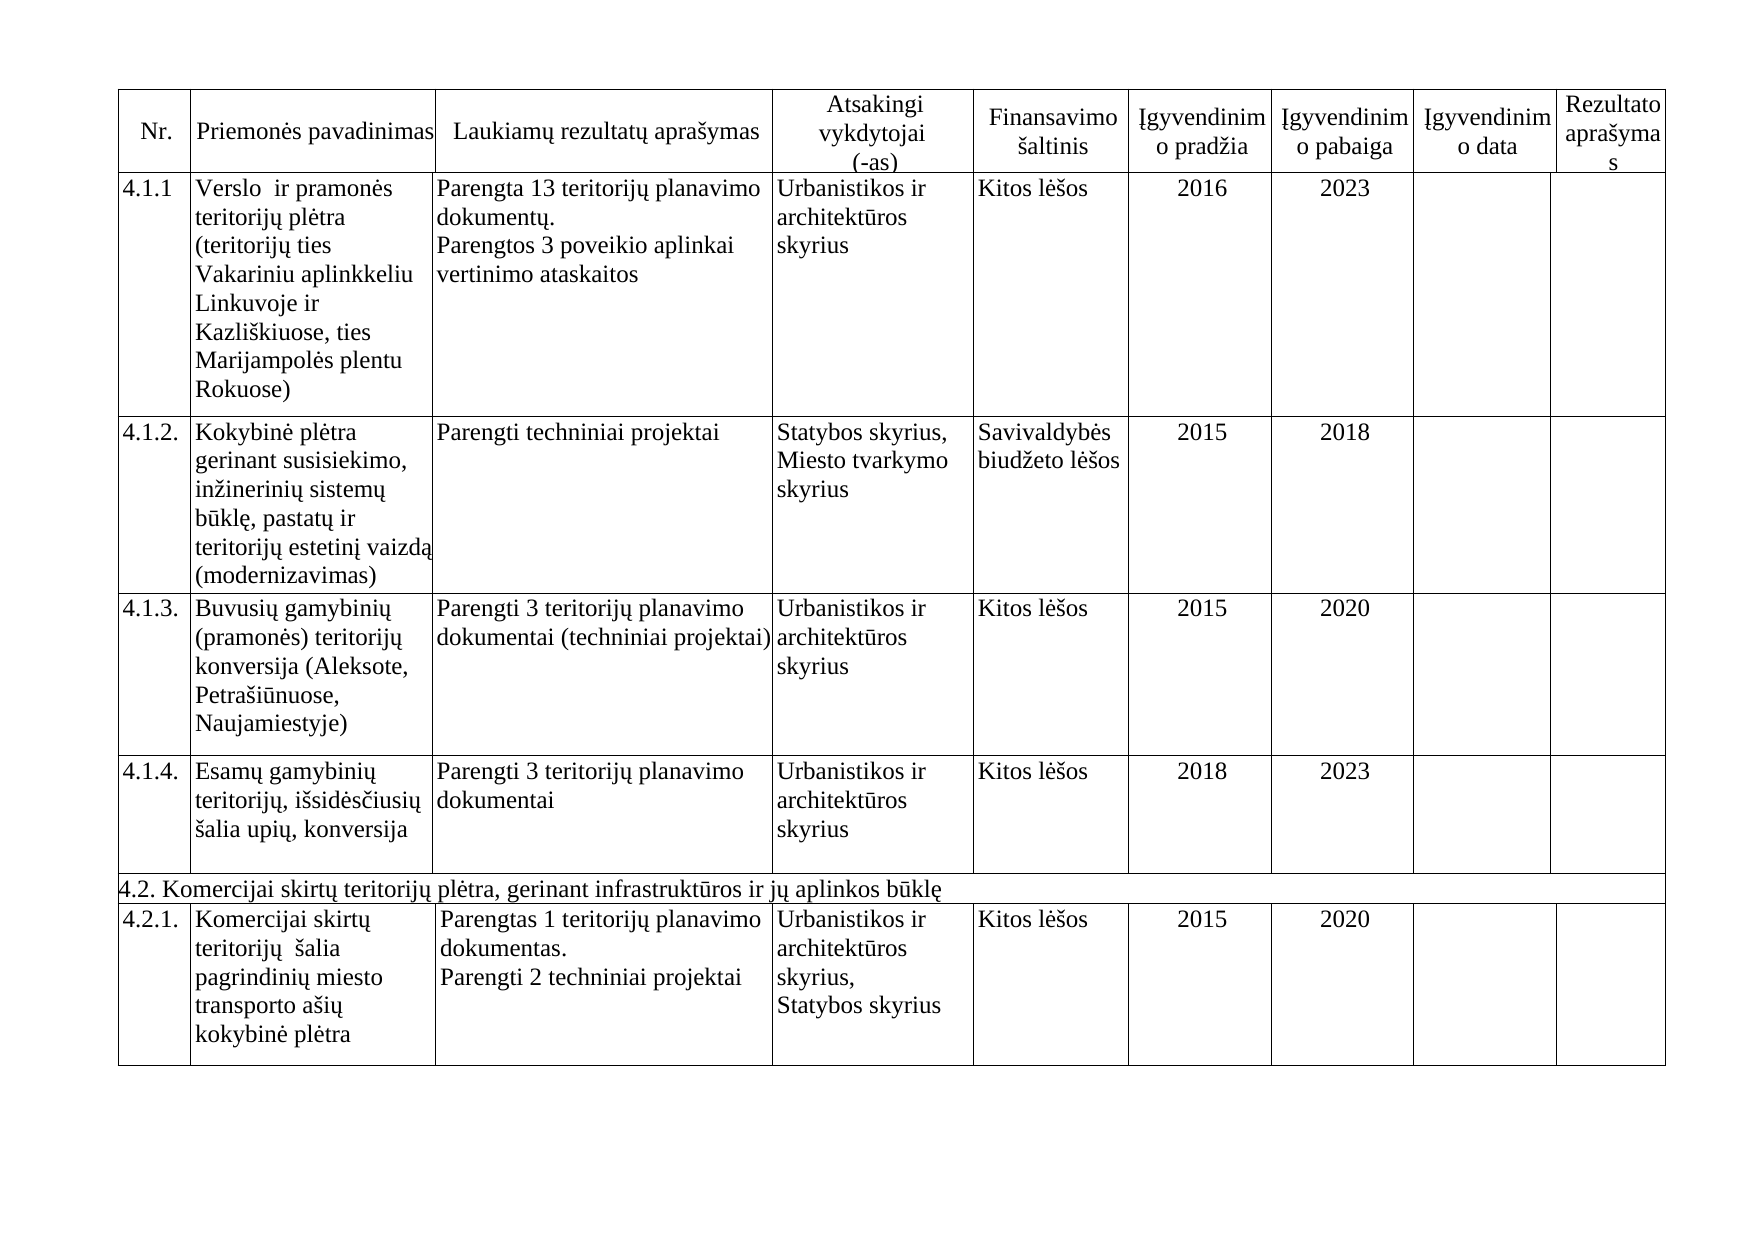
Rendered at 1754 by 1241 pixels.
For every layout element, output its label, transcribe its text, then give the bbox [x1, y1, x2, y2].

table_cell 2015 [1129, 904, 1271, 1064]
table_cell [1557, 904, 1665, 1064]
table_cell Buvusių gamybinių (pramonės) teritorijų konversija (Aleksote, Petrašiūnuose, Naujamiestyje) [191, 594, 432, 755]
table_header Atsakingi vykdytojai (-as) [773, 90, 973, 172]
table_cell Urbanistikos ir architektūros skyrius [773, 173, 973, 416]
table_cell Parengti 3 teritorijų planavimo dokumentai [433, 756, 772, 873]
table_cell 2018 [1272, 417, 1413, 592]
table_header Rezultato aprašymas [1557, 90, 1665, 172]
table_cell [1414, 904, 1556, 1064]
table_header Nr. [119, 90, 190, 172]
table_cell Kitos lėšos [974, 173, 1128, 416]
table_cell [1551, 173, 1665, 416]
table_cell [1414, 756, 1550, 873]
table_cell [1551, 594, 1665, 755]
table_header Laukiamų rezultatų aprašymas [436, 90, 772, 172]
table_header Įgyvendinimo pabaiga [1272, 90, 1413, 172]
table_cell Savivaldybės biudžeto lėšos [974, 417, 1128, 592]
table_cell 2018 [1129, 756, 1271, 873]
table_cell [1551, 756, 1665, 873]
table_cell Urbanistikos ir architektūros skyrius [773, 756, 973, 873]
table_cell 4.2.1. [119, 904, 190, 1064]
table_cell [1414, 417, 1550, 592]
table_header Įgyvendinimo data [1414, 90, 1556, 172]
table_cell [1551, 417, 1665, 592]
table_cell [1414, 594, 1550, 755]
table_cell [1414, 173, 1550, 416]
table_header Įgyvendinimo pradžia [1129, 90, 1271, 172]
table_cell Kitos lėšos [974, 594, 1128, 755]
table_cell Statybos skyrius, Miesto tvarkymo skyrius [773, 417, 973, 592]
table_cell Parengta 13 teritorijų planavimo dokumentų. Parengtos 3 poveikio aplinkai vertinimo ataskaitos [433, 173, 772, 416]
table_cell 2023 [1272, 173, 1413, 416]
table_cell Kitos lėšos [974, 904, 1128, 1064]
table_cell 2015 [1129, 594, 1271, 755]
table_cell Komercijai skirtų teritorijų šalia pagrindinių miesto transporto ašių kokybinė plėtra [191, 904, 435, 1064]
table_cell 4.1.1 [119, 173, 190, 416]
table_cell Parengti techniniai projektai [433, 417, 772, 592]
table_header Priemonės pavadinimas [191, 90, 435, 172]
table_cell Urbanistikos ir architektūros skyrius [773, 594, 973, 755]
table_cell Parengti 3 teritorijų planavimo dokumentai (techniniai projektai) [433, 594, 772, 755]
table_cell Verslo ir pramonės teritorijų plėtra (teritorijų ties Vakariniu aplinkkeliu Linkuvoje ir Kazliškiuose, ties Marijampolės plentu Rokuose) [191, 173, 432, 416]
table_cell Parengtas 1 teritorijų planavimo dokumentas. Parengti 2 techniniai projektai [436, 904, 772, 1064]
table_cell 2020 [1272, 594, 1413, 755]
table_cell 2023 [1272, 756, 1413, 873]
table_cell 2020 [1272, 904, 1413, 1064]
table_cell Kokybinė plėtra gerinant susisiekimo, inžinerinių sistemų būklę, pastatų ir teritorijų estetinį vaizdą (modernizavimas) [191, 417, 432, 592]
table_cell Esamų gamybinių teritorijų, išsidėsčiusių šalia upių, konversija [191, 756, 432, 873]
table_cell 2015 [1129, 417, 1271, 592]
table_cell Kitos lėšos [974, 756, 1128, 873]
table_cell 4.2. Komercijai skirtų teritorijų plėtra, gerinant infrastruktūros ir jų aplinkos būklę [119, 874, 1665, 903]
table_header Finansavimo šaltinis [974, 90, 1128, 172]
table_cell 4.1.3. [119, 594, 190, 755]
table_cell 4.1.2. [119, 417, 190, 592]
table_cell 2016 [1129, 173, 1271, 416]
table_cell Urbanistikos ir architektūros skyrius, Statybos skyrius [773, 904, 973, 1064]
table_cell 4.1.4. [119, 756, 190, 873]
